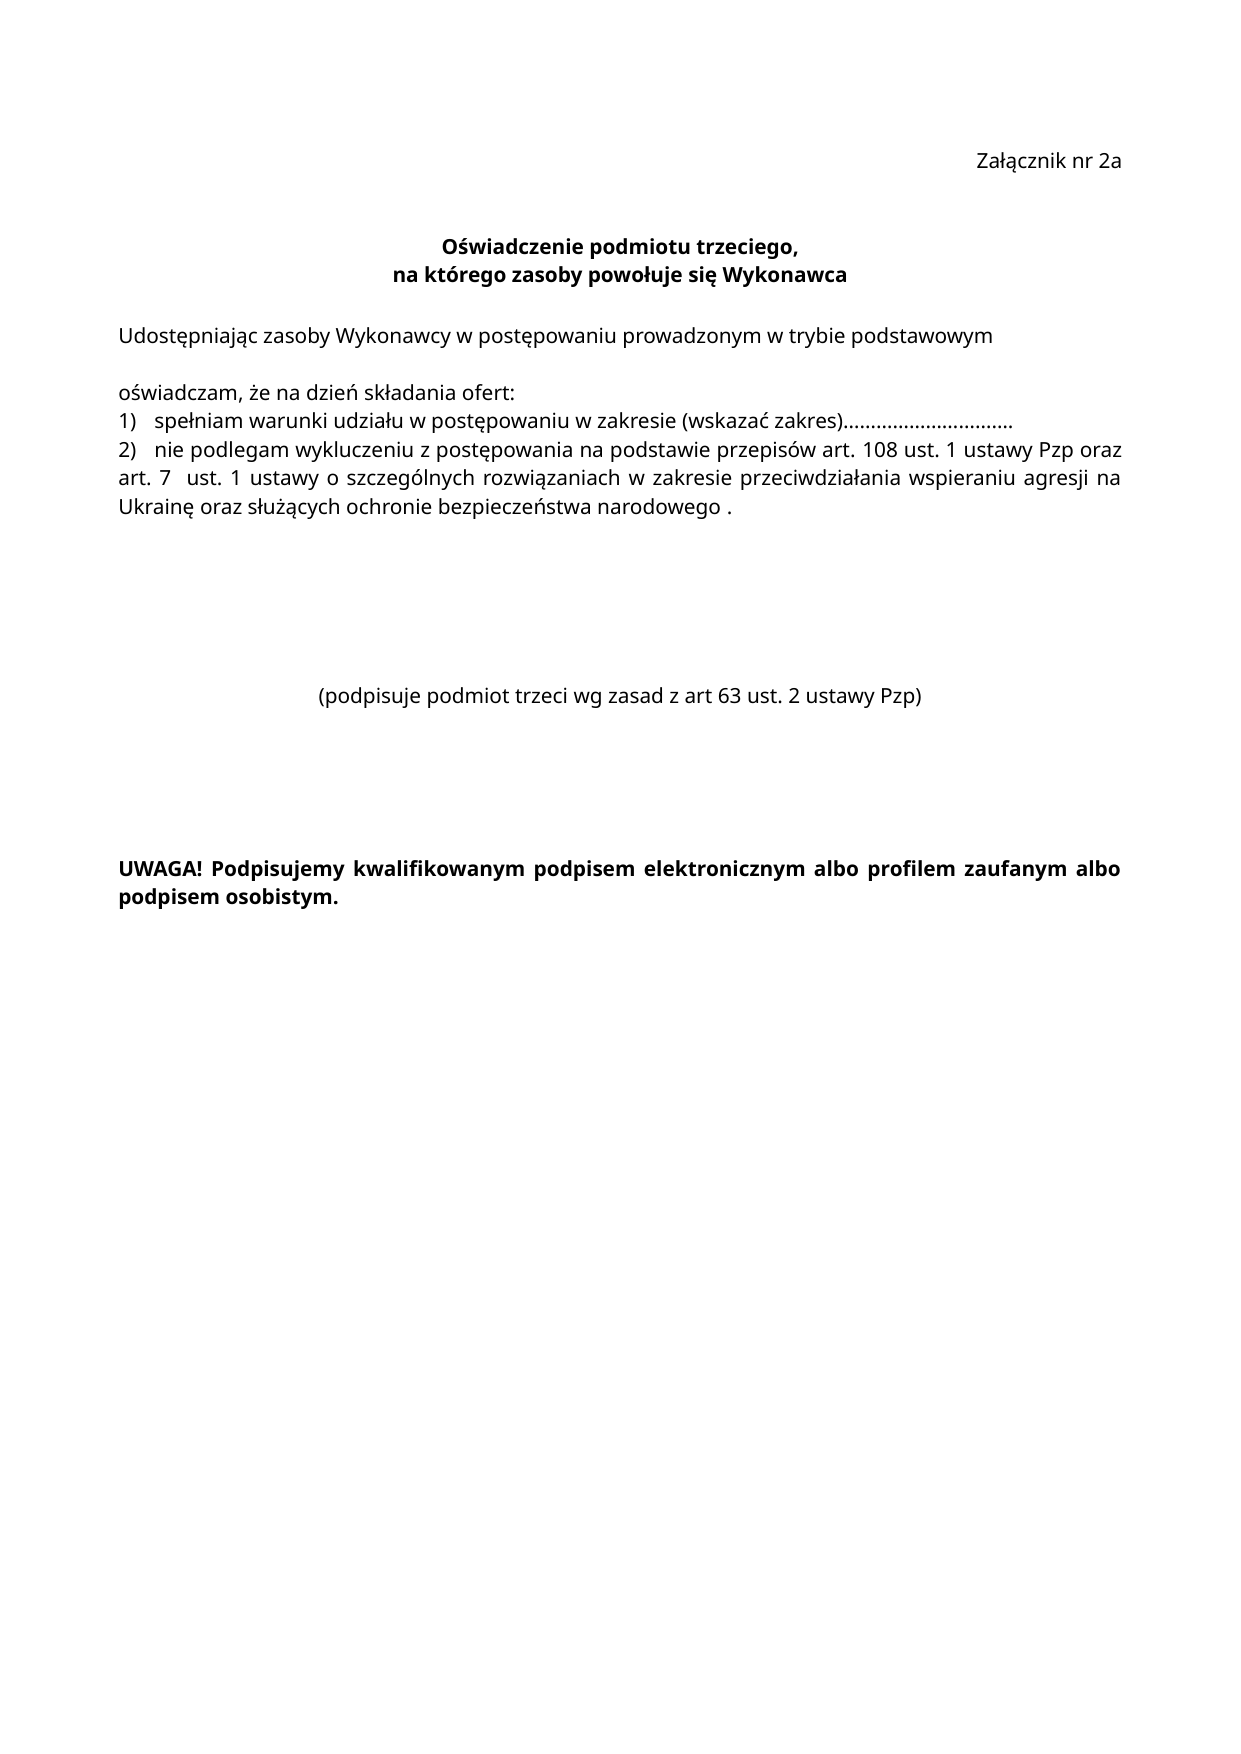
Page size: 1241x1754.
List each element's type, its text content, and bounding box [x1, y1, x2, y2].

text Załącznik nr 2a [118, 147, 1122, 175]
text Oświadczenie podmiotu trzeciego, [118, 232, 1122, 260]
text oświadczam, że na dzień składania ofert: [118, 378, 1122, 407]
text UWAGA! Podpisujemy kwalifikowanym podpisem elektronicznym albo profilem zaufanym albo podpisem osobistym. [118, 854, 1122, 911]
text Udostępniając zasoby Wykonawcy w postępowaniu prowadzonym w trybie podstawowym [118, 321, 1122, 350]
list spełniam warunki udziału w postępowaniu w zakresie (wskazać zakres)…………………………. [118, 407, 1122, 435]
list nie podlegam wykluczeniu z postępowania na podstawie przepisów art. 108 ust. 1 ustawy Pzp oraz art. 7 ust. 1 ustawy o szczególnych rozwiązaniach w zakresie przeciwdziałania wspieraniu agresji na Ukrainę oraz służących ochronie bezpieczeństwa narodowego . [118, 435, 1122, 520]
text (podpisuje podmiot trzeci wg zasad z art 63 ust. 2 ustawy Pzp) [118, 681, 1122, 709]
text na którego zasoby powołuje się Wykonawca [118, 260, 1122, 289]
